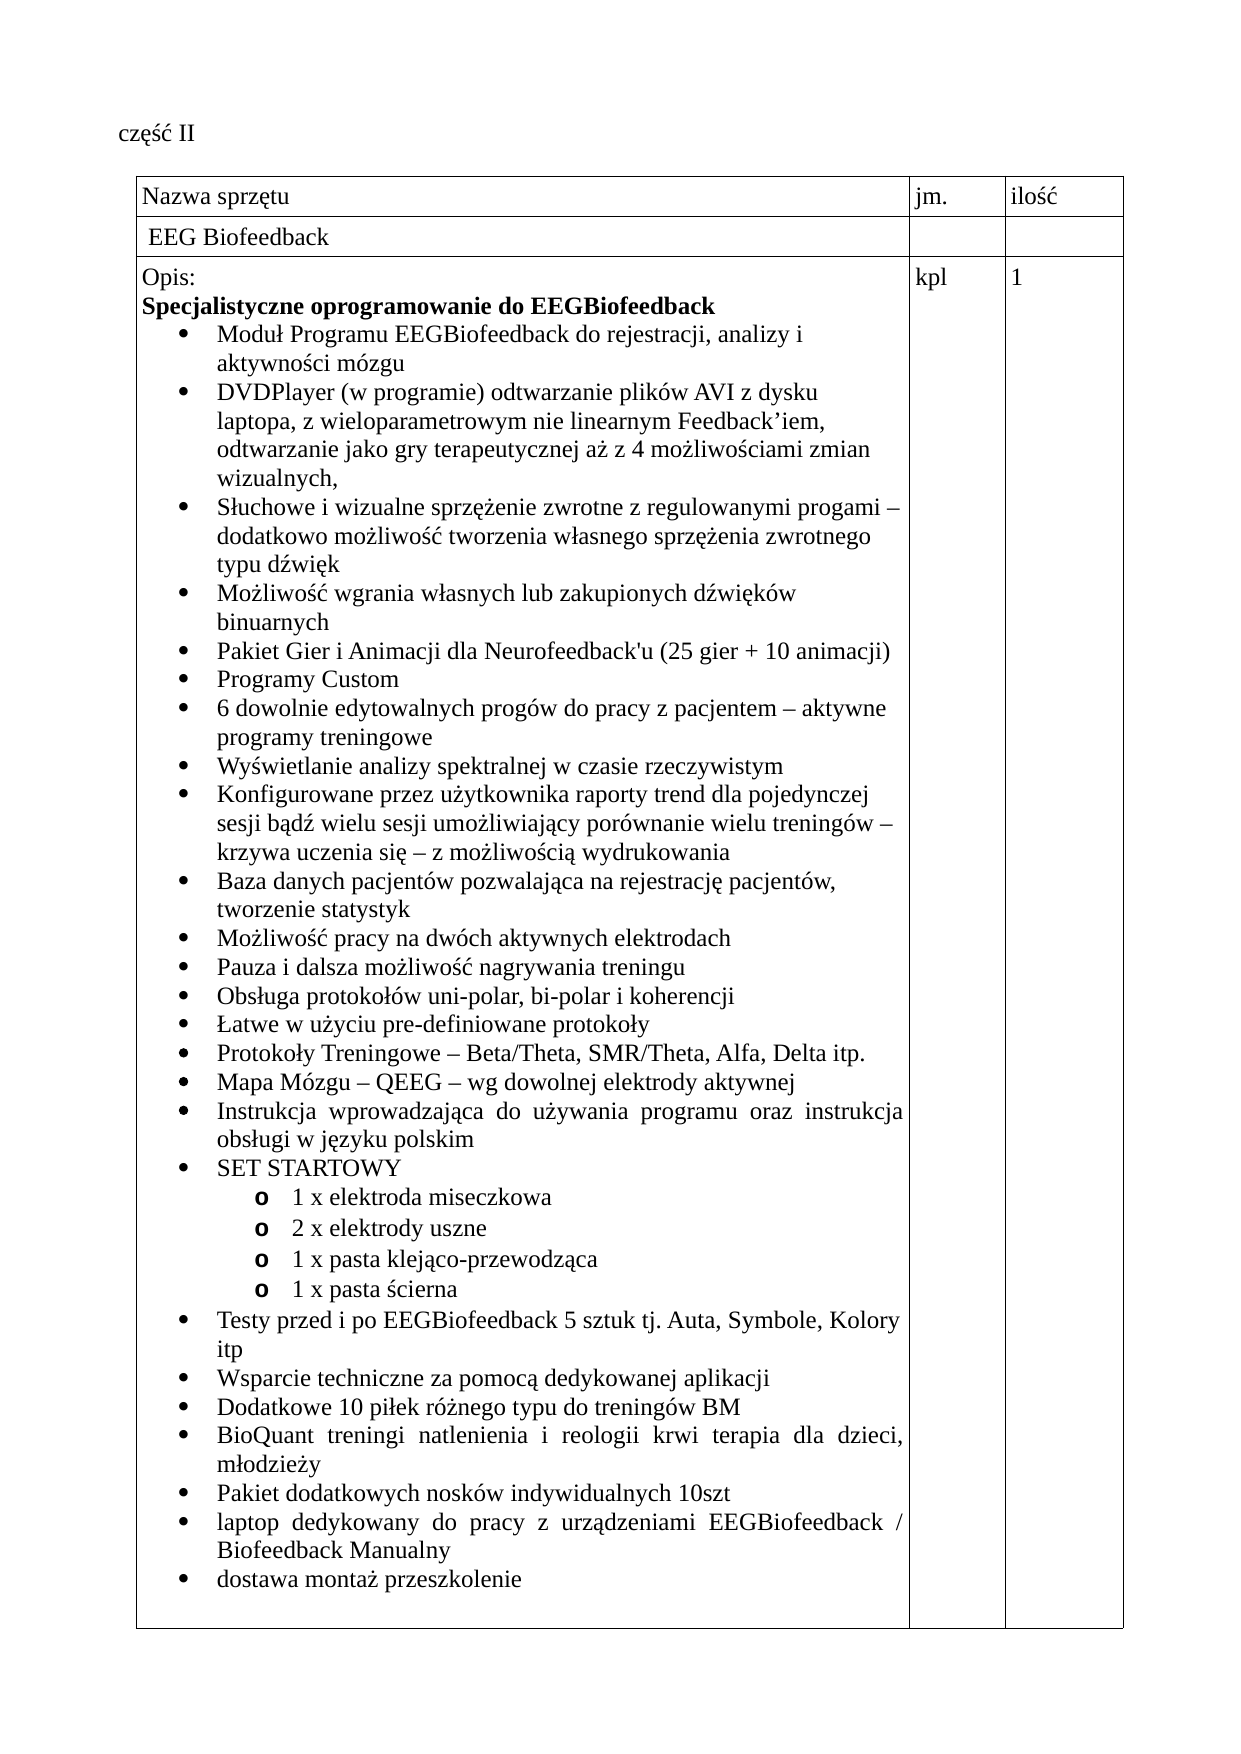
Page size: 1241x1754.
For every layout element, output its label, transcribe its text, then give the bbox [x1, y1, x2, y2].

table_header jm. [910, 177, 1005, 216]
table_cell kpl [910, 257, 1005, 1627]
table_cell [910, 217, 1005, 256]
table_cell EEG Biofeedback [137, 217, 909, 256]
table_header ilość [1006, 177, 1123, 216]
table_cell [1006, 217, 1123, 256]
table_cell Opis: Specjalistyczne oprogramowanie do EEGBiofeedback Moduł Programu EEGBiofeedback do rejestracji, analizy i aktywności mózgu DVDPlayer (w programie) odtwarzanie plików AVI z dysku laptopa, z wieloparametrowym nie linearnym Feedback’iem, odtwarzanie jako gry terapeutycznej aż z 4 możliwościami zmian wizualnych, Słuchowe i wizualne sprzężenie zwrotne z regulowanymi progami – dodatkowo możliwość tworzenia własnego sprzężenia zwrotnego typu dźwięk Możliwość wgrania własnych lub zakupionych dźwięków binuarnych Pakiet Gier i Animacji dla Neurofeedback'u (25 gier + 10 animacji) Programy Custom 6 dowolnie edytowalnych progów do pracy z pacjentem – aktywne programy treningowe Wyświetlanie analizy spektralnej w czasie rzeczywistym Konfigurowane przez użytkownika raporty trend dla pojedynczej sesji bądź wielu sesji umożliwiający porównanie wielu treningów – krzywa uczenia się – z możliwością wydrukowania Baza danych pacjentów pozwalająca na rejestrację pacjentów, tworzenie statystyk Możliwość pracy na dwóch aktywnych elektrodach Pauza i dalsza możliwość nagrywania treningu Obsługa protokołów uni-polar, bi-polar i koherencji Łatwe w użyciu pre-definiowane protokoły Protokoły Treningowe – Beta/Theta, SMR/Theta, Alfa, Delta itp. Mapa Mózgu – QEEG – wg dowolnej elektrody aktywnej Instrukcja wprowadzająca do używania programu oraz instrukcja obsługi w języku polskim SET STARTOWY 1 x elektroda miseczkowa 2 x elektrody uszne 1 x pasta klejąco-przewodząca 1 x pasta ścierna Testy przed i po EEGBiofeedback 5 sztuk tj. Auta, Symbole, Kolory itp Wsparcie techniczne za pomocą dedykowanej aplikacji Dodatkowe 10 piłek różnego typu do treningów BM BioQuant treningi natlenienia i reologii krwi terapia dla dzieci, młodzieży Pakiet dodatkowych nosków indywidualnych 10szt laptop dedykowany do pracy z urządzeniami EEGBiofeedback / Biofeedback Manualny dostawa montaż przeszkolenie [137, 257, 909, 1627]
text część II [118, 118, 1122, 147]
table_header Nazwa sprzętu [137, 177, 909, 216]
table_cell 1 [1006, 257, 1123, 1627]
